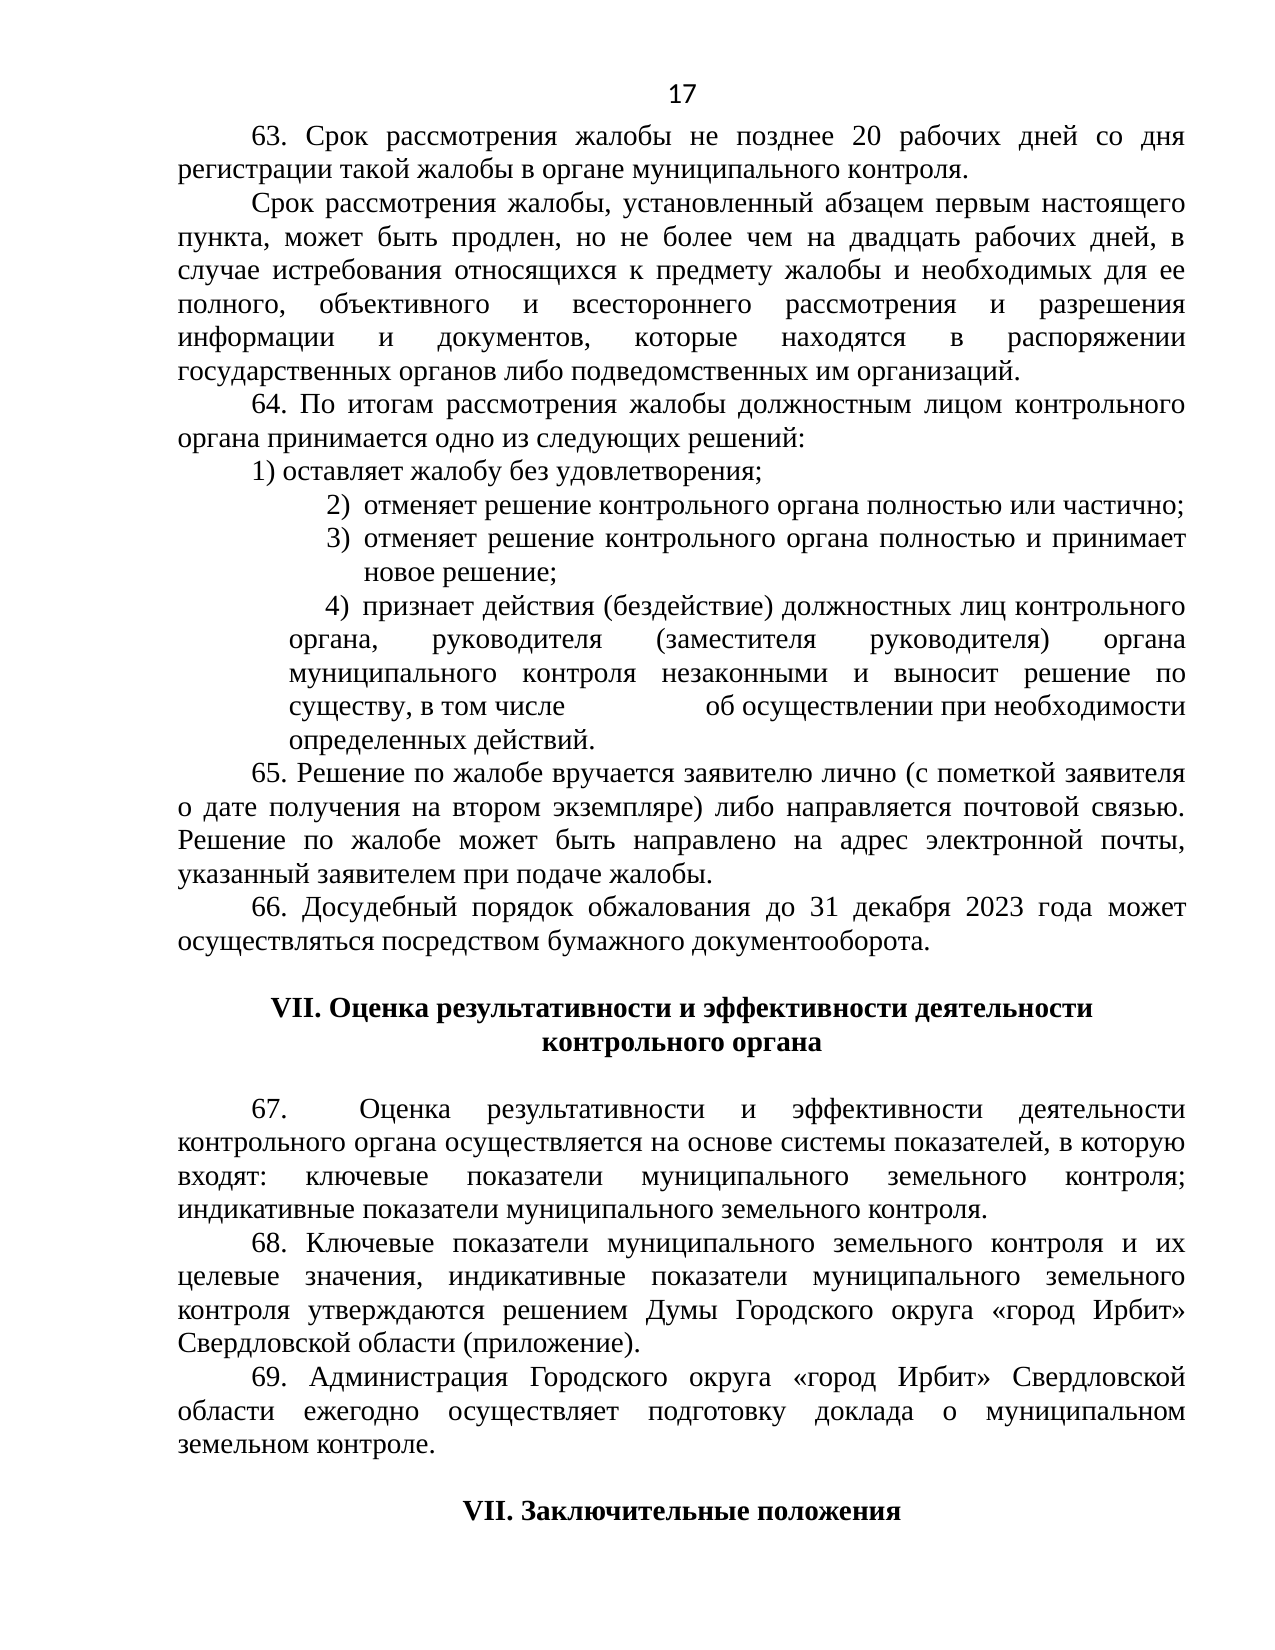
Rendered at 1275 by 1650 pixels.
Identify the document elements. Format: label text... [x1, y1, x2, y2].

list отменяет решение контрольного органа полностью и принимает новое решение; [326, 521, 1186, 588]
text 64. По итогам рассмотрения жалобы должностным лицом контрольного органа принимается одно из следующих решений: [177, 386, 1186, 453]
text Срок рассмотрения жалобы, установленный абзацем первым настоящего пункта, может быть продлен, но не более чем на двадцать рабочих дней, в случае истребования относящихся к предмету жалобы и необходимых для ее полного, объективного и всестороннего рассмотрения и разрешения информации и документов, которые находятся в распоряжении государственных органов либо подведомственных им организаций. [177, 185, 1186, 386]
text 68. Ключевые показатели муниципального земельного контроля и их целевые значения, индикативные показатели муниципального земельного контроля утверждаются решением Думы Городского округа «город Ирбит» Свердловской области (приложение). [177, 1225, 1186, 1359]
text VII. Оценка результативности и эффективности деятельности [177, 990, 1186, 1024]
text 67. Оценка результативности и эффективности деятельности контрольного органа осуществляется на основе системы показателей, в которую входят: ключевые показатели муниципального земельного контроля; индикативные показатели муниципального земельного контроля. [177, 1091, 1186, 1225]
text 69. Администрация Городского округа «город Ирбит» Свердловской области ежегодно осуществляет подготовку доклада о муниципальном земельном контроле. [177, 1359, 1186, 1460]
text 1) оставляет жалобу без удовлетворения; [251, 453, 1186, 487]
text VII. Заключительные положения [177, 1493, 1186, 1527]
text 65. Решение по жалобе вручается заявителю лично (с пометкой заявителя о дате получения на втором экземпляре) либо направляется почтовой связью. Решение по жалобе может быть направлено на адрес электронной почты, указанный заявителем при подаче жалобы. [177, 755, 1186, 889]
list отменяет решение контрольного органа полностью или частично; [326, 487, 1186, 521]
text 66. Досудебный порядок обжалования до 31 декабря 2023 года может осуществляться посредством бумажного документооборота. [177, 889, 1186, 957]
list признает действия (бездействие) должностных лиц контрольного органа, руководителя (заместителя руководителя) органа муниципального контроля незаконными и выносит решение по существу, в том числе об осуществлении при необходимости определенных действий. [251, 588, 1186, 755]
text 63. Срок рассмотрения жалобы не позднее 20 рабочих дней со дня регистрации такой жалобы в органе муниципального контроля. [177, 118, 1186, 185]
text контрольного органа [177, 1024, 1186, 1057]
